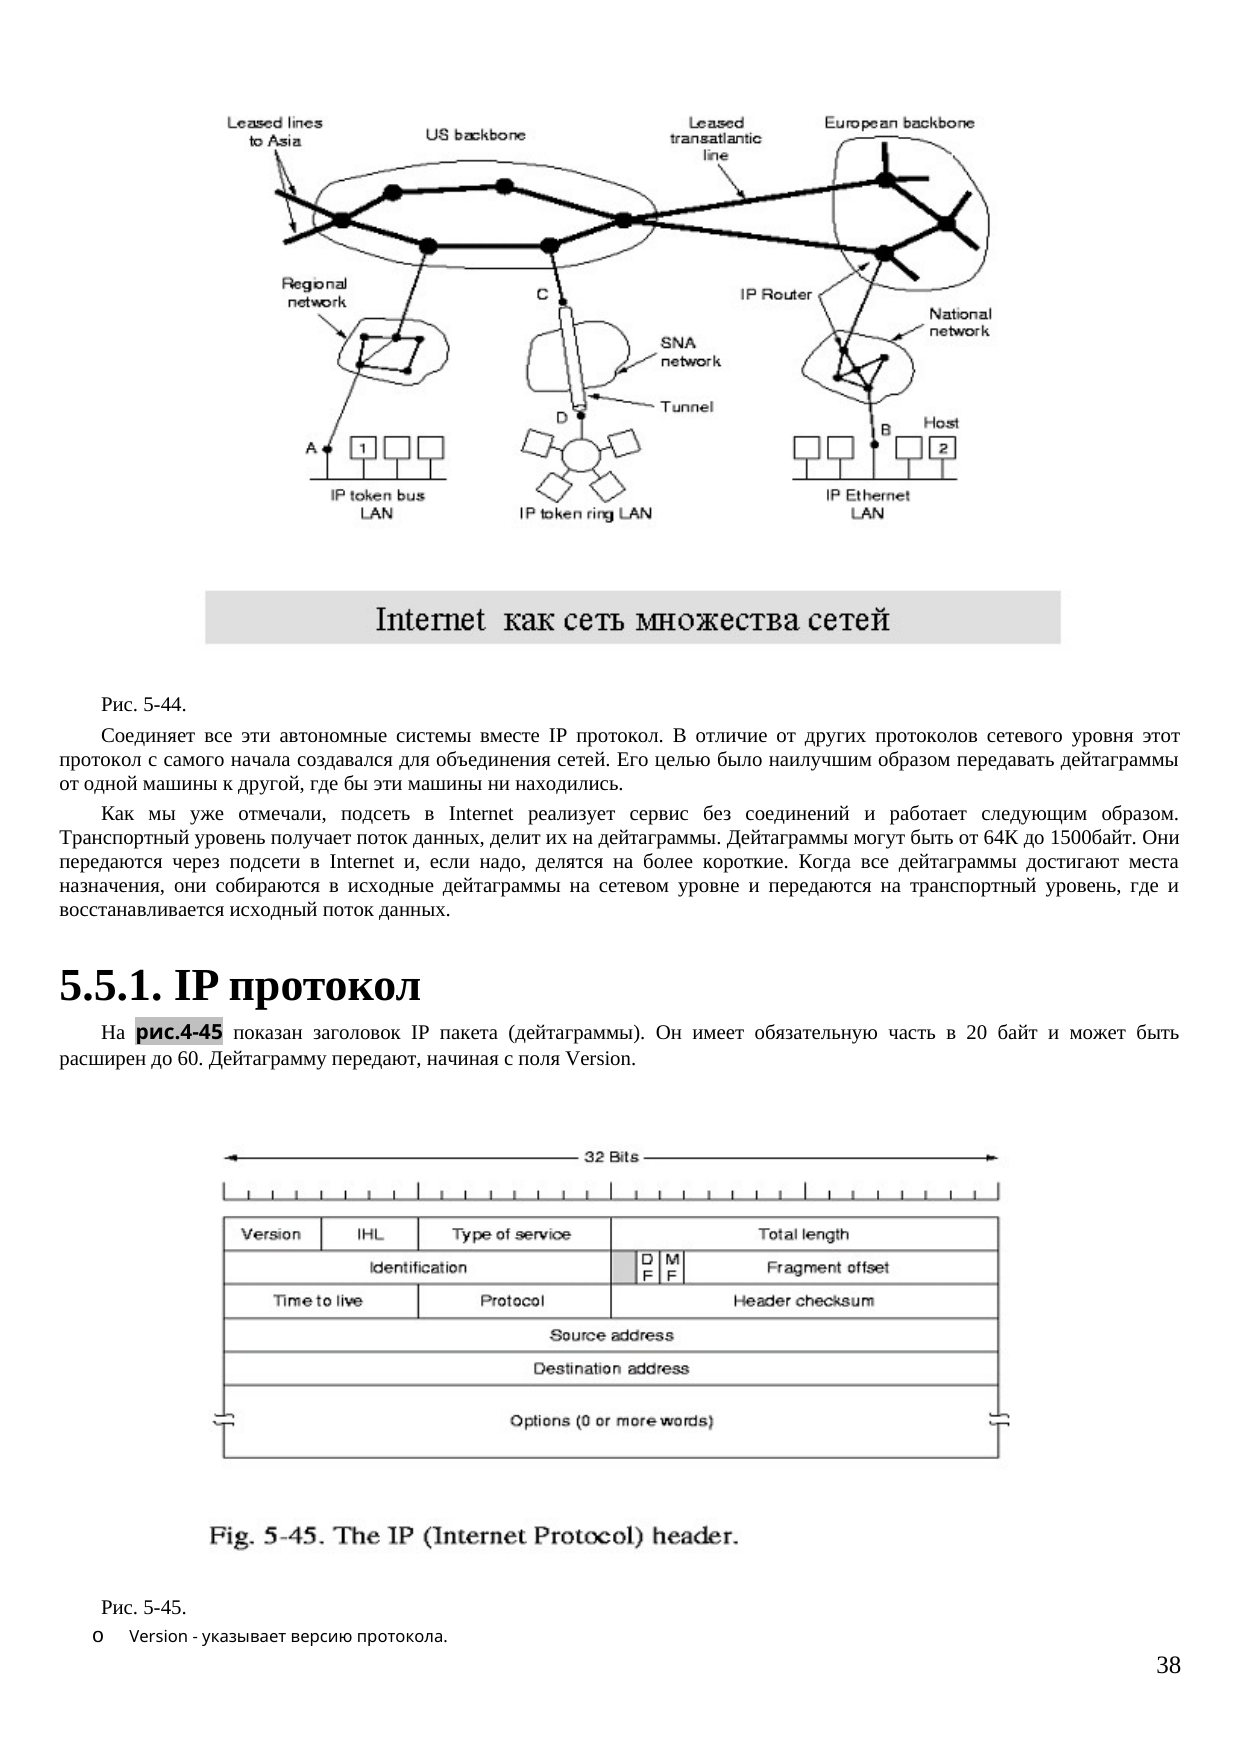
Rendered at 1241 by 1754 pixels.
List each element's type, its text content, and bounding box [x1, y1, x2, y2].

subtitle 5.5.1. IP протокол [59, 958, 1181, 1011]
list Version - указывает версию протокола. [92, 1625, 1106, 1649]
picture [75, 92, 1140, 673]
text Рис. 5-44. [59, 692, 1181, 716]
text Соединяет все эти автономные системы вместе IP протокол. В отличие от других протоколов сетевого уровня этот протокол с самого начала создавался для объединения сетей. Его целью было наилучшим образом передавать дейтаграммы от одной машины к другой, где бы эти машины ни находились. [59, 723, 1181, 795]
picture [75, 1108, 1140, 1575]
text Рис. 5-45. [59, 1595, 1181, 1619]
text Как мы уже отмечали, подсеть в Internet реализует сервис без соединений и работает следующим образом. Транспортный уровень получает поток данных, делит их на дейтаграммы. Дейтаграммы могут быть от 64К до 1500байт. Они передаются через подсети в Internet и, если надо, делятся на более короткие. Когда все дейтаграммы достигают места назначения, они собираются в исходные дейтаграммы на сетевом уровне и передаются на транспортный уровень, где и восстанавливается исходный поток данных. [59, 801, 1181, 921]
text На рис.4-45 показан заголовок IP пакета (дейтаграммы). Он имеет обязательную часть в 20 байт и может быть расширен до 60. Дейтаграмму передают, начиная с поля Version. [59, 1017, 1181, 1069]
